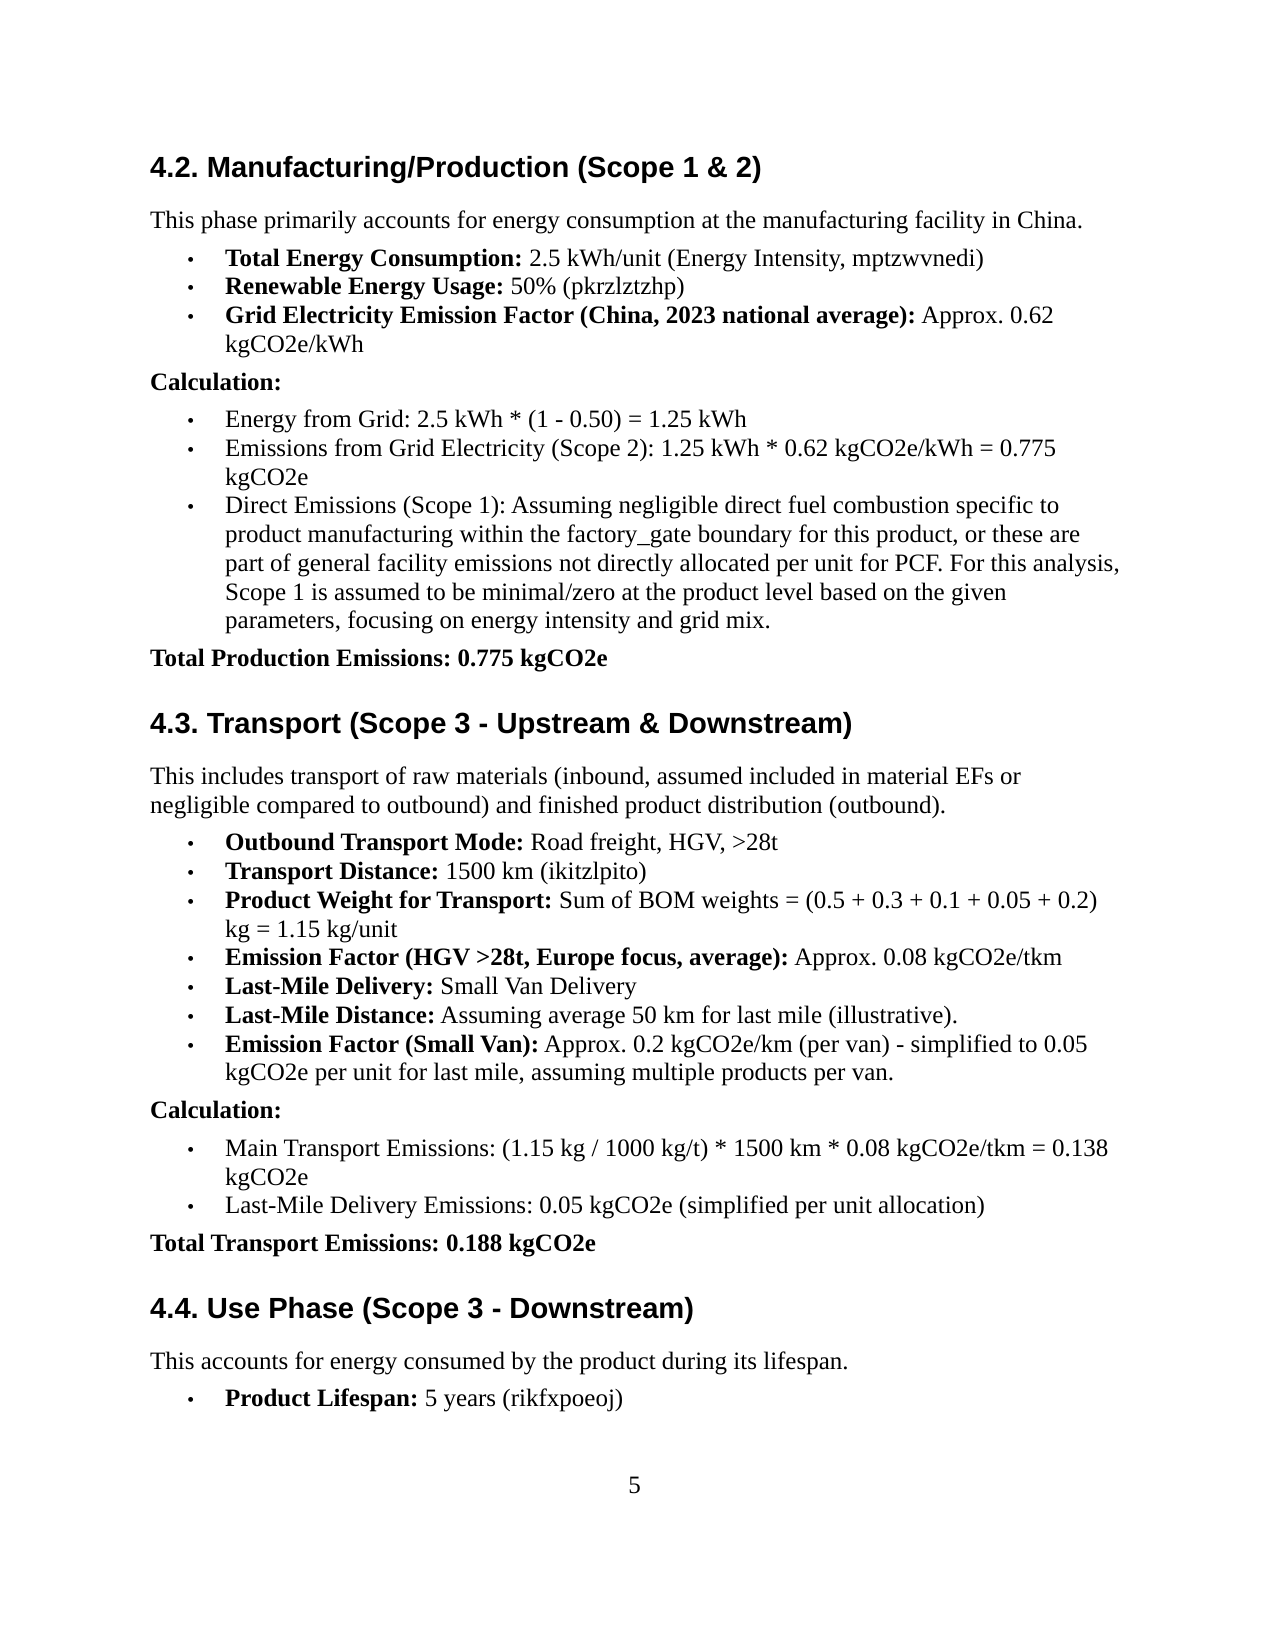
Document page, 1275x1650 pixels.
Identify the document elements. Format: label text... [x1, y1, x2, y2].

text Total Transport Emissions: 0.188 kgCO2e [150, 1228, 1125, 1257]
list Last-Mile Delivery Emissions: 0.05 kgCO2e (simplified per unit allocation) [187, 1190, 1125, 1219]
list Last-Mile Delivery: Small Van Delivery [187, 971, 1125, 1000]
list Grid Electricity Emission Factor (China, 2023 national average): Approx. 0.62 kgCO2e/kWh [187, 300, 1125, 358]
subtitle 4.3. Transport (Scope 3 - Upstream & Downstream) [150, 706, 1125, 739]
text Calculation: [150, 367, 1125, 395]
list Energy from Grid: 2.5 kWh * (1 - 0.50) = 1.25 kWh [187, 404, 1125, 433]
text This includes transport of raw materials (inbound, assumed included in material EFs or negligible compared to outbound) and finished product distribution (outbound). [150, 761, 1125, 818]
list Direct Emissions (Scope 1): Assuming negligible direct fuel combustion specific to product manufacturing within the factory_gate boundary for this product, or these are part of general facility emissions not directly allocated per unit for PCF. For this analysis, Scope 1 is assumed to be minimal/zero at the product level based on the given parameters, focusing on energy intensity and grid mix. [187, 491, 1125, 634]
text This phase primarily accounts for energy consumption at the manufacturing facility in China. [150, 205, 1125, 234]
text Total Production Emissions: 0.775 kgCO2e [150, 643, 1125, 672]
list Transport Distance: 1500 km (ikitzlpito) [187, 856, 1125, 885]
list Renewable Energy Usage: 50% (pkrzlztzhp) [187, 271, 1125, 300]
text This accounts for energy consumed by the product during its lifespan. [150, 1346, 1125, 1374]
list Emissions from Grid Electricity (Scope 2): 1.25 kWh * 0.62 kgCO2e/kWh = 0.775 kgCO2e [187, 433, 1125, 491]
list Main Transport Emissions: (1.15 kg / 1000 kg/t) * 1500 km * 0.08 kgCO2e/tkm = 0.138 kgCO2e [187, 1133, 1125, 1190]
subtitle 4.4. Use Phase (Scope 3 - Downstream) [150, 1291, 1125, 1324]
list Total Energy Consumption: 2.5 kWh/unit (Energy Intensity, mptzwvnedi) [187, 243, 1125, 271]
list Outbound Transport Mode: Road freight, HGV, >28t [187, 827, 1125, 856]
list Emission Factor (Small Van): Approx. 0.2 kgCO2e/km (per van) - simplified to 0.05 kgCO2e per unit for last mile, assuming multiple products per van. [187, 1029, 1125, 1086]
list Emission Factor (HGV >28t, Europe focus, average): Approx. 0.08 kgCO2e/tkm [187, 942, 1125, 971]
list Last-Mile Distance: Assuming average 50 km for last mile (illustrative). [187, 1000, 1125, 1029]
subtitle 4.2. Manufacturing/Production (Scope 1 & 2) [150, 150, 1125, 183]
list Product Lifespan: 5 years (rikfxpoeoj) [187, 1383, 1125, 1412]
text Calculation: [150, 1095, 1125, 1124]
list Product Weight for Transport: Sum of BOM weights = (0.5 + 0.3 + 0.1 + 0.05 + 0.2) kg = 1.15 kg/unit [187, 885, 1125, 942]
